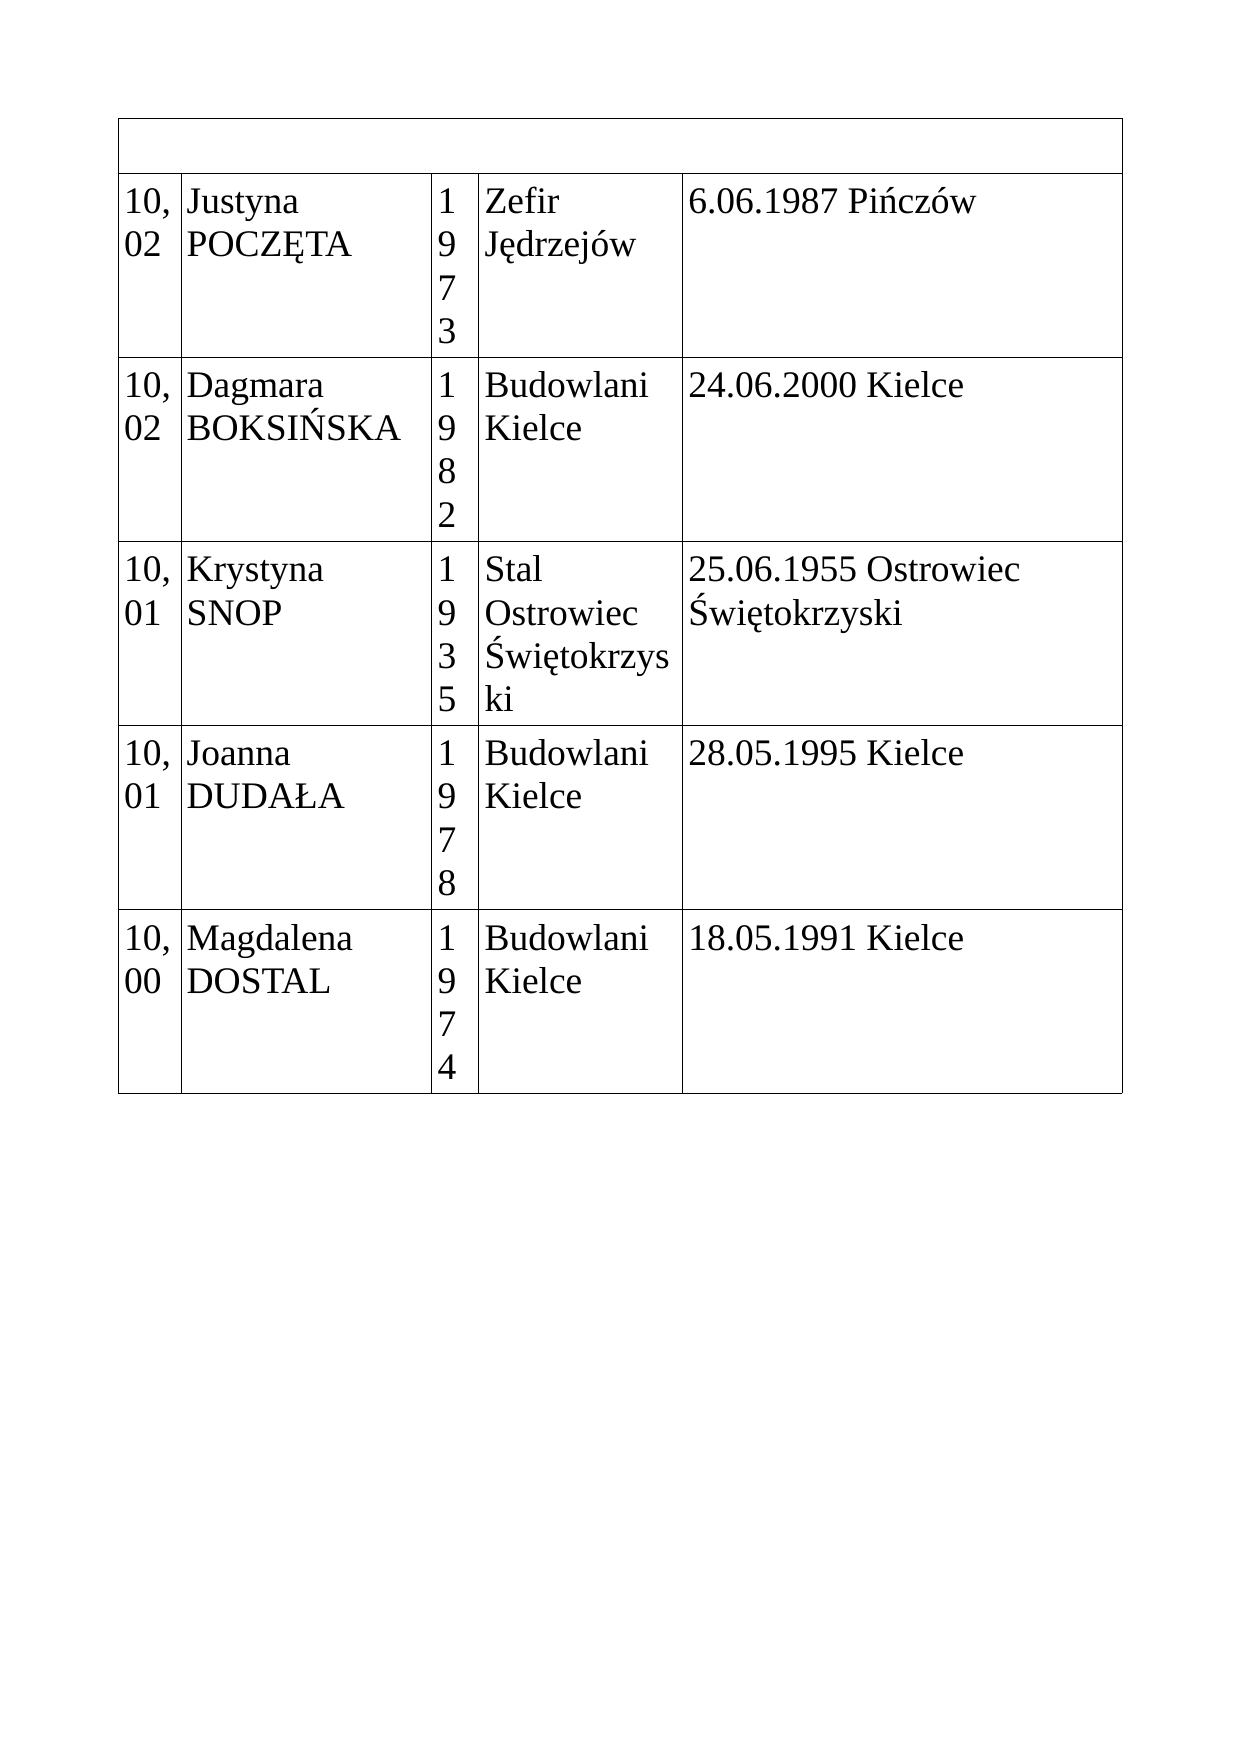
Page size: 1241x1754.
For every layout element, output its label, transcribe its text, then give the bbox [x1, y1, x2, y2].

table_cell Justyna POCZĘTA [182, 174, 431, 357]
table_cell 10,01 [119, 726, 181, 909]
table_cell 18.05.1991 Kielce [683, 910, 1122, 1093]
table_cell Joanna DUDAŁA [182, 726, 431, 909]
table_cell 24.06.2000 Kielce [683, 358, 1122, 541]
table_cell 10,02 [119, 174, 181, 357]
table_cell 1974 [432, 910, 478, 1093]
table_cell Stal Ostrowiec Świętokrzyski [479, 542, 682, 725]
table_cell Budowlani Kielce [479, 910, 682, 1093]
table_cell 28.05.1995 Kielce [683, 726, 1122, 909]
table_cell Magdalena DOSTAL [182, 910, 431, 1093]
table_cell Zefir Jędrzejów [479, 174, 682, 357]
table_cell 1973 [432, 174, 478, 357]
table_cell 25.06.1955 Ostrowiec Świętokrzyski [683, 542, 1122, 725]
table_cell Dagmara BOKSIŃSKA [182, 358, 431, 541]
table_cell 1978 [432, 726, 478, 909]
table_cell Krystyna SNOP [182, 542, 431, 725]
table_cell Budowlani Kielce [479, 358, 682, 541]
table_cell 1935 [432, 542, 478, 725]
table_cell [119, 119, 1122, 173]
table_cell 1982 [432, 358, 478, 541]
table_cell 10,02 [119, 358, 181, 541]
table_cell Budowlani Kielce [479, 726, 682, 909]
table_cell 10,00 [119, 910, 181, 1093]
table_cell 6.06.1987 Pińczów [683, 174, 1122, 357]
table_cell 10,01 [119, 542, 181, 725]
